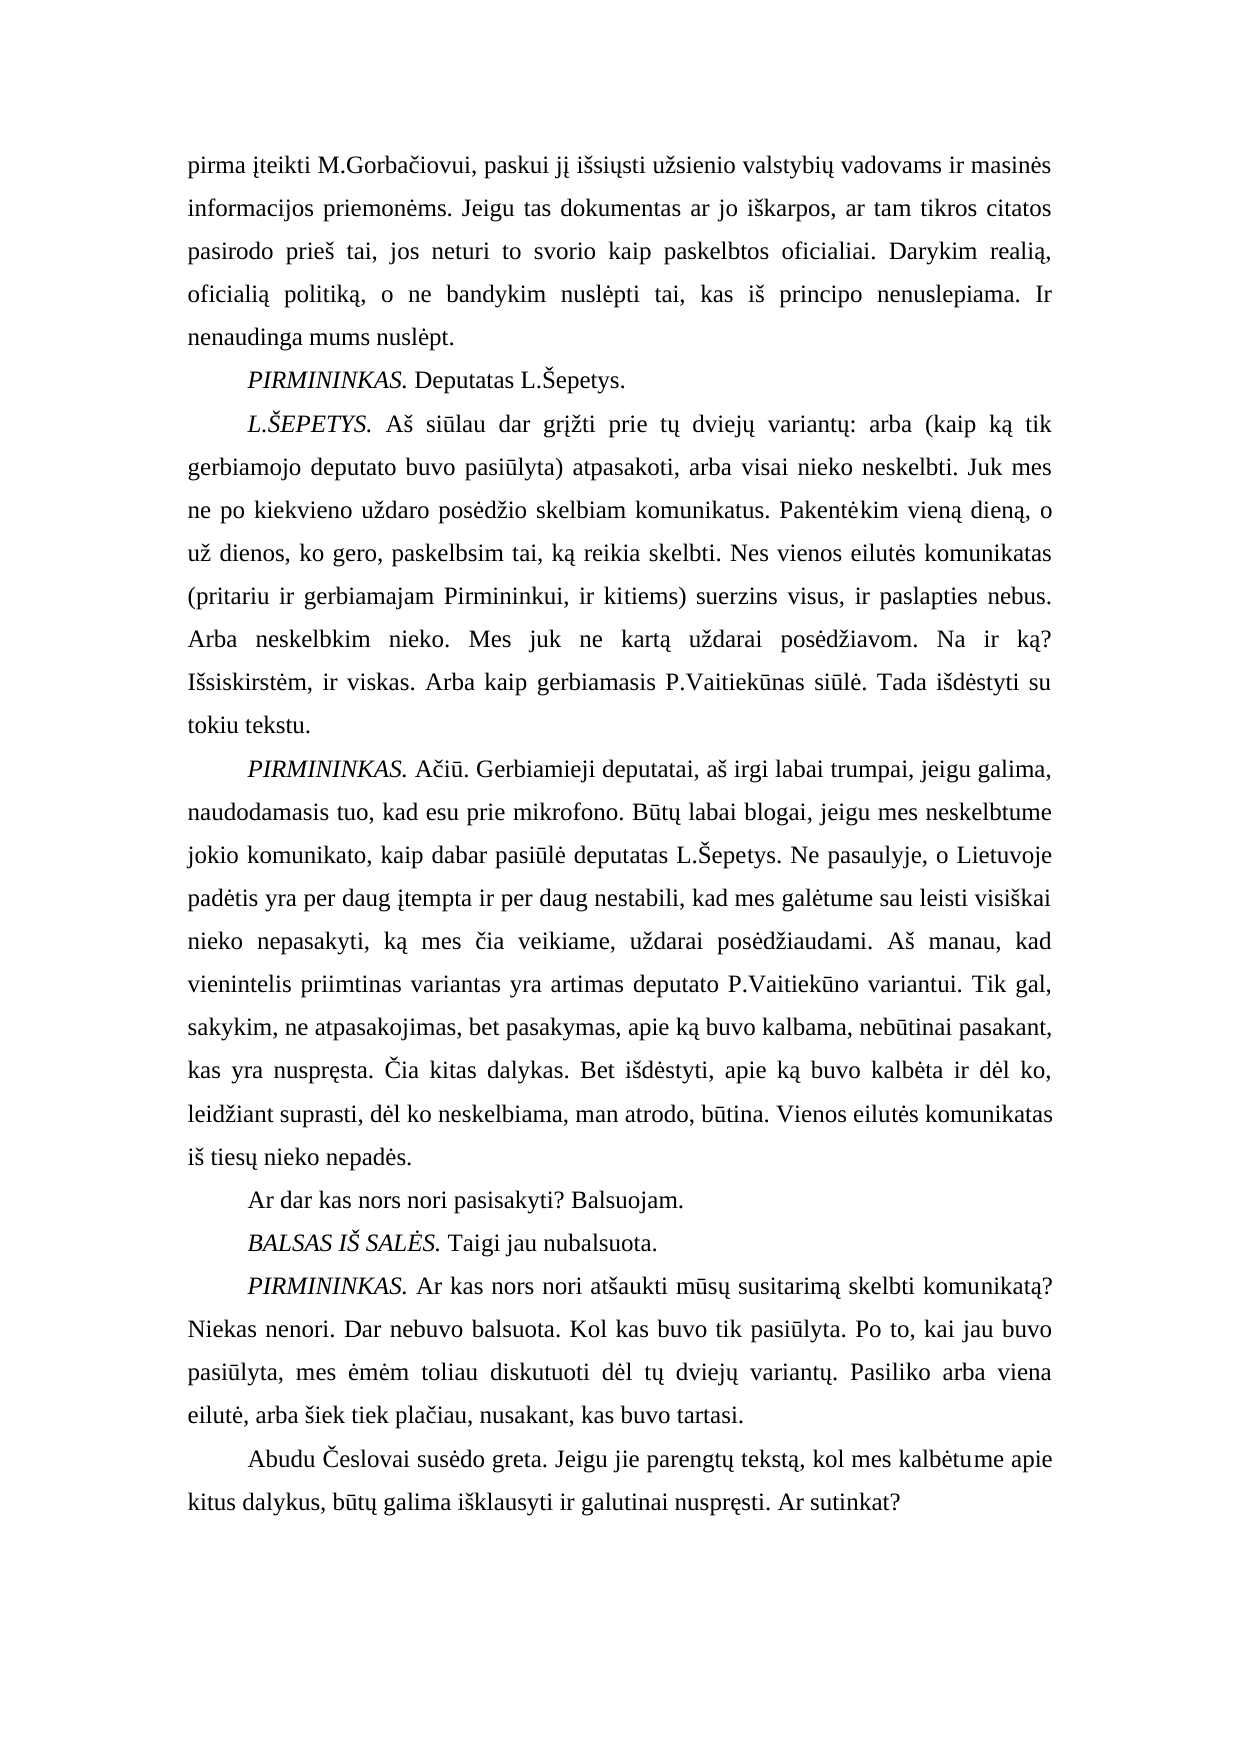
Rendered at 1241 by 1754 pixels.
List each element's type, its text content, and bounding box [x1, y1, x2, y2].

text PIRMININKAS. Ačiū. Gerbiamieji deputatai, aš irgi labai trumpai, jeigu galima, naudodamasis tuo, kad esu prie mikrofono. Būtų labai blogai, jeigu mes neskelbtume jokio komunikato, kaip dabar pasiūlė deputatas L.Šepe­tys. Ne pasaulyje, o Lietuvoje padėtis yra per daug įtempta ir per daug nestabili, kad mes galėtume sau leisti visiškai nieko nepasakyti, ką mes čia veikiame, uždarai posėdžiaudami. Aš manau, kad vienintelis priimtinas va­riantas yra artimas deputato P.Vaitiekūno variantui. Tik gal, sakykim, ne atpasakojimas, bet pasakymas, apie ką buvo kalbama, nebūtinai pasakant, kas yra nuspręsta. Čia kitas dalykas. Bet išdėstyti, apie ką buvo kalbėta ir dėl ko, leidžiant suprasti, dėl ko neskelbiama, man atrodo, būtina. Vienos eilu­tės komunikatas iš tiesų nieko nepadės. [187, 754, 1053, 1171]
text Ar dar kas nors nori pasisakyti? Balsuojam. [187, 1185, 1053, 1214]
text PIRMININKAS. Deputatas L.Šepetys. [187, 366, 1053, 394]
text BALSAS IŠ SALĖS. Taigi jau nubalsuota. [187, 1228, 1053, 1257]
text PIRMININKAS. Ar kas nors nori atšaukti mūsų susitarimą skelbti komu­nikatą? Niekas nenori. Dar nebuvo balsuota. Kol kas buvo tik pasiūlyta. Po to, kai jau buvo pasiūlyta, mes ėmėm toliau diskutuoti dėl tų dviejų variantų. Pasiliko arba viena eilutė, arba šiek tiek plačiau, nusakant, kas buvo tartasi. [187, 1271, 1053, 1429]
text Abudu Česlovai susėdo greta. Jeigu jie parengtų tekstą, kol mes kalbėtu­me apie kitus dalykus, būtų galima išklausyti ir galutinai nuspręsti. Ar sutin­kat? [187, 1444, 1053, 1516]
text pirma įteikti M.Gorbačiovui, paskui jį išsiųsti užsienio valstybių vadovams ir masinės informacijos prie­monėms. Jeigu tas dokumentas ar jo iškarpos, ar tam tikros citatos pasirodo prieš tai, jos neturi to svorio kaip paskelbtos oficialiai. Darykim realią, oficialią politiką, o ne bandykim nuslėpti tai, kas iš principo nenuslepiama. Ir nenaudinga mums nuslėpt. [187, 150, 1053, 351]
text L.ŠEPETYS. Aš siūlau dar grįžti prie tų dviejų variantų: arba (kaip ką tik gerbiamojo deputato buvo pasiūlyta) atpasakoti, arba visai nieko neskelbti. Juk mes ne po kiekvieno uždaro posėdžio skelbiam komunikatus. Pakentė­kim vieną dieną, o už dienos, ko gero, paskelbsim tai, ką reikia skelbti. Nes vienos eilutės komunikatas (pritariu ir gerbiamajam Pirmininkui, ir ki­tiems) suerzins visus, ir paslapties nebus. Arba neskelbkim nieko. Mes juk ne kartą uždarai posėdžiavom. Na ir ką? Išsiskirstėm, ir viskas. Arba kaip gerbiamasis P.Vaitiekūnas siūlė. Tada išdėstyti su tokiu tekstu. [187, 409, 1053, 739]
